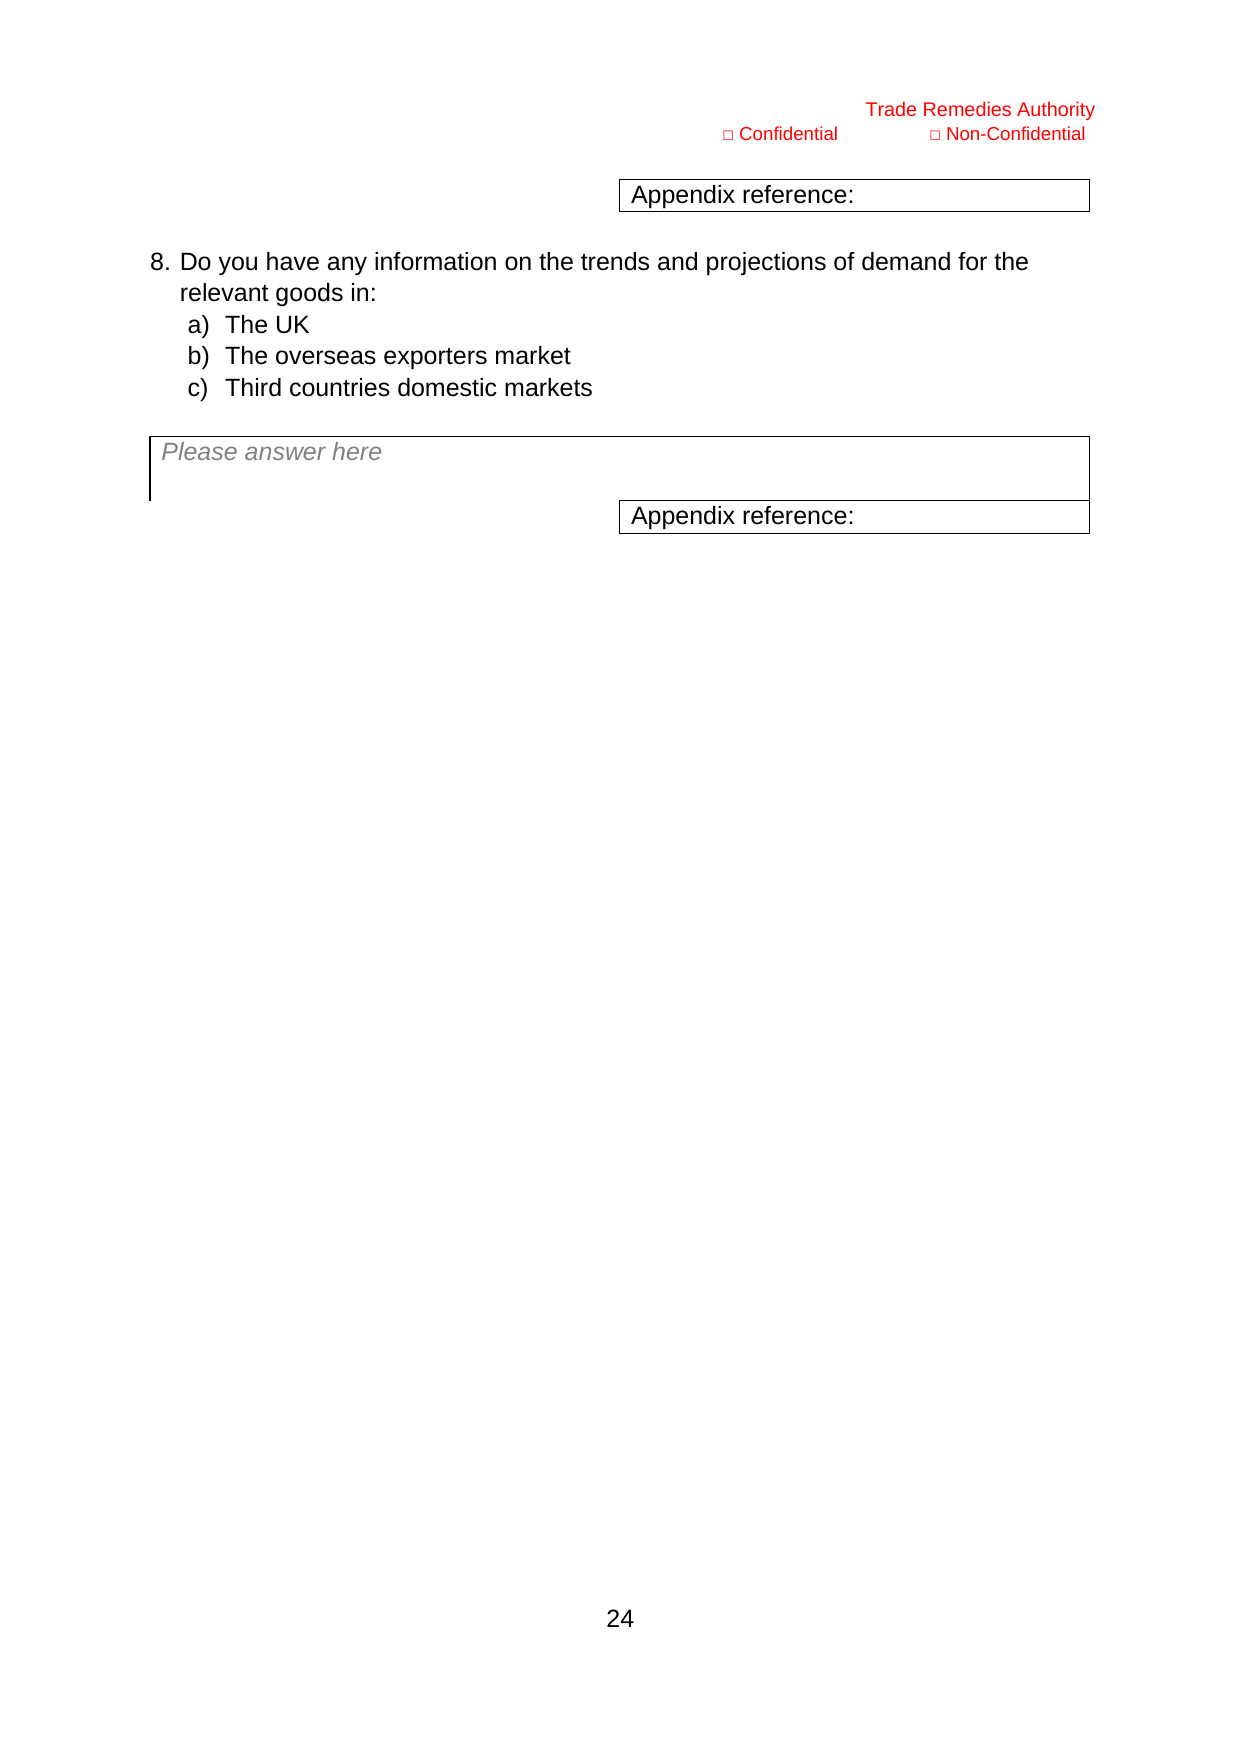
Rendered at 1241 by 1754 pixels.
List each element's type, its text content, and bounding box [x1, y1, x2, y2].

table_cell [150, 180, 619, 211]
list Third countries domestic markets [187, 373, 1090, 402]
table_cell Appendix reference: [620, 180, 1089, 211]
list Do you have any information on the trends and projections of demand for the relevant goods in: [150, 247, 1090, 307]
table_cell Appendix reference: [620, 501, 1089, 533]
table_header Please answer here [151, 437, 1089, 500]
table_cell [150, 501, 619, 533]
list The UK [187, 310, 1090, 338]
list The overseas exporters market [187, 341, 1090, 370]
